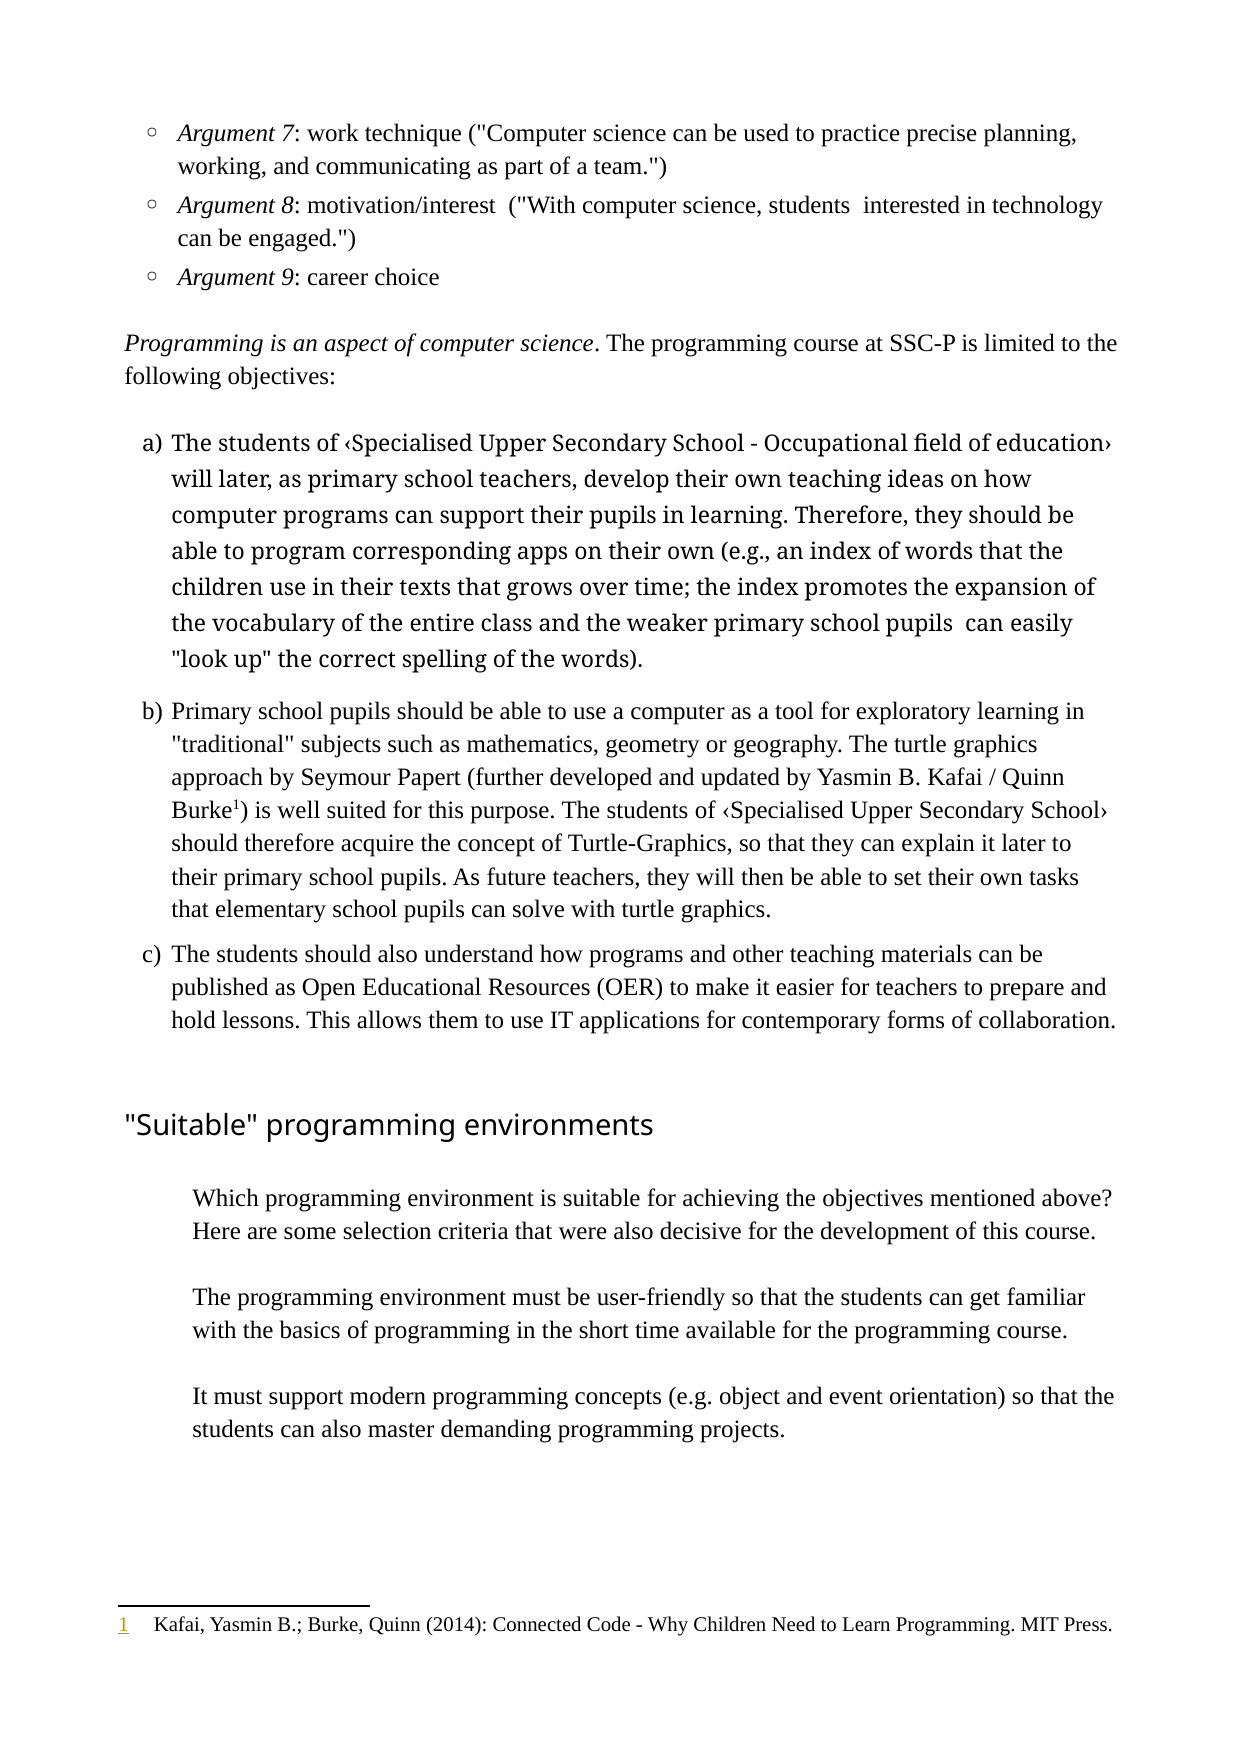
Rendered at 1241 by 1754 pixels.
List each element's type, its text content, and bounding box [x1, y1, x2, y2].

text The programming environment must be user-friendly so that the students can get familiar with the basics of programming in the short time available for the programming course. [192, 1282, 1122, 1344]
list Argument 8: motivation/interest ("With computer science, students interested in technology can be engaged.") [142, 190, 1122, 252]
list Argument 7: work technique ("Computer science can be used to practice precise planning, working, and communicating as part of a team.") [142, 118, 1122, 180]
list Kafai, Yasmin B.; Burke, Quinn (2014): Connected Code - Why Children Need to Learn Programming. MIT Press. [118, 1612, 1122, 1636]
text It must support modern programming concepts (e.g. object and event orientation) so that the students can also master demanding programming projects. [192, 1381, 1122, 1443]
list The students should also understand how programs and other teaching materials can be published as Open Educational Resources (OER) to make it easier for teachers to prepare and hold lessons. This allows them to use IT applications for contemporary forms of collaboration. [142, 939, 1122, 1034]
text Which programming environment is suitable for achieving the objectives mentioned above? Here are some selection criteria that were also decisive for the development of this course. [192, 1183, 1122, 1245]
list Argument 9: career choice [142, 262, 1122, 291]
text Programming is an aspect of computer science. The programming course at SSC-P is limited to the following objectives: [124, 328, 1122, 390]
text "Suitable" programming environments [124, 1104, 1116, 1144]
list The students of ‹Specialised Upper Secondary School - Occupational field of education› will later, as primary school teachers, develop their own teaching ideas on how computer programs can support their pupils in learning. Therefore, they should be able to program corresponding apps on their own (e.g., an index of words that the children use in their texts that grows over time; the index promotes the expansion of the vocabulary of the entire class and the weaker primary school pupils can easily "look up" the correct spelling of the words). [142, 427, 1122, 674]
